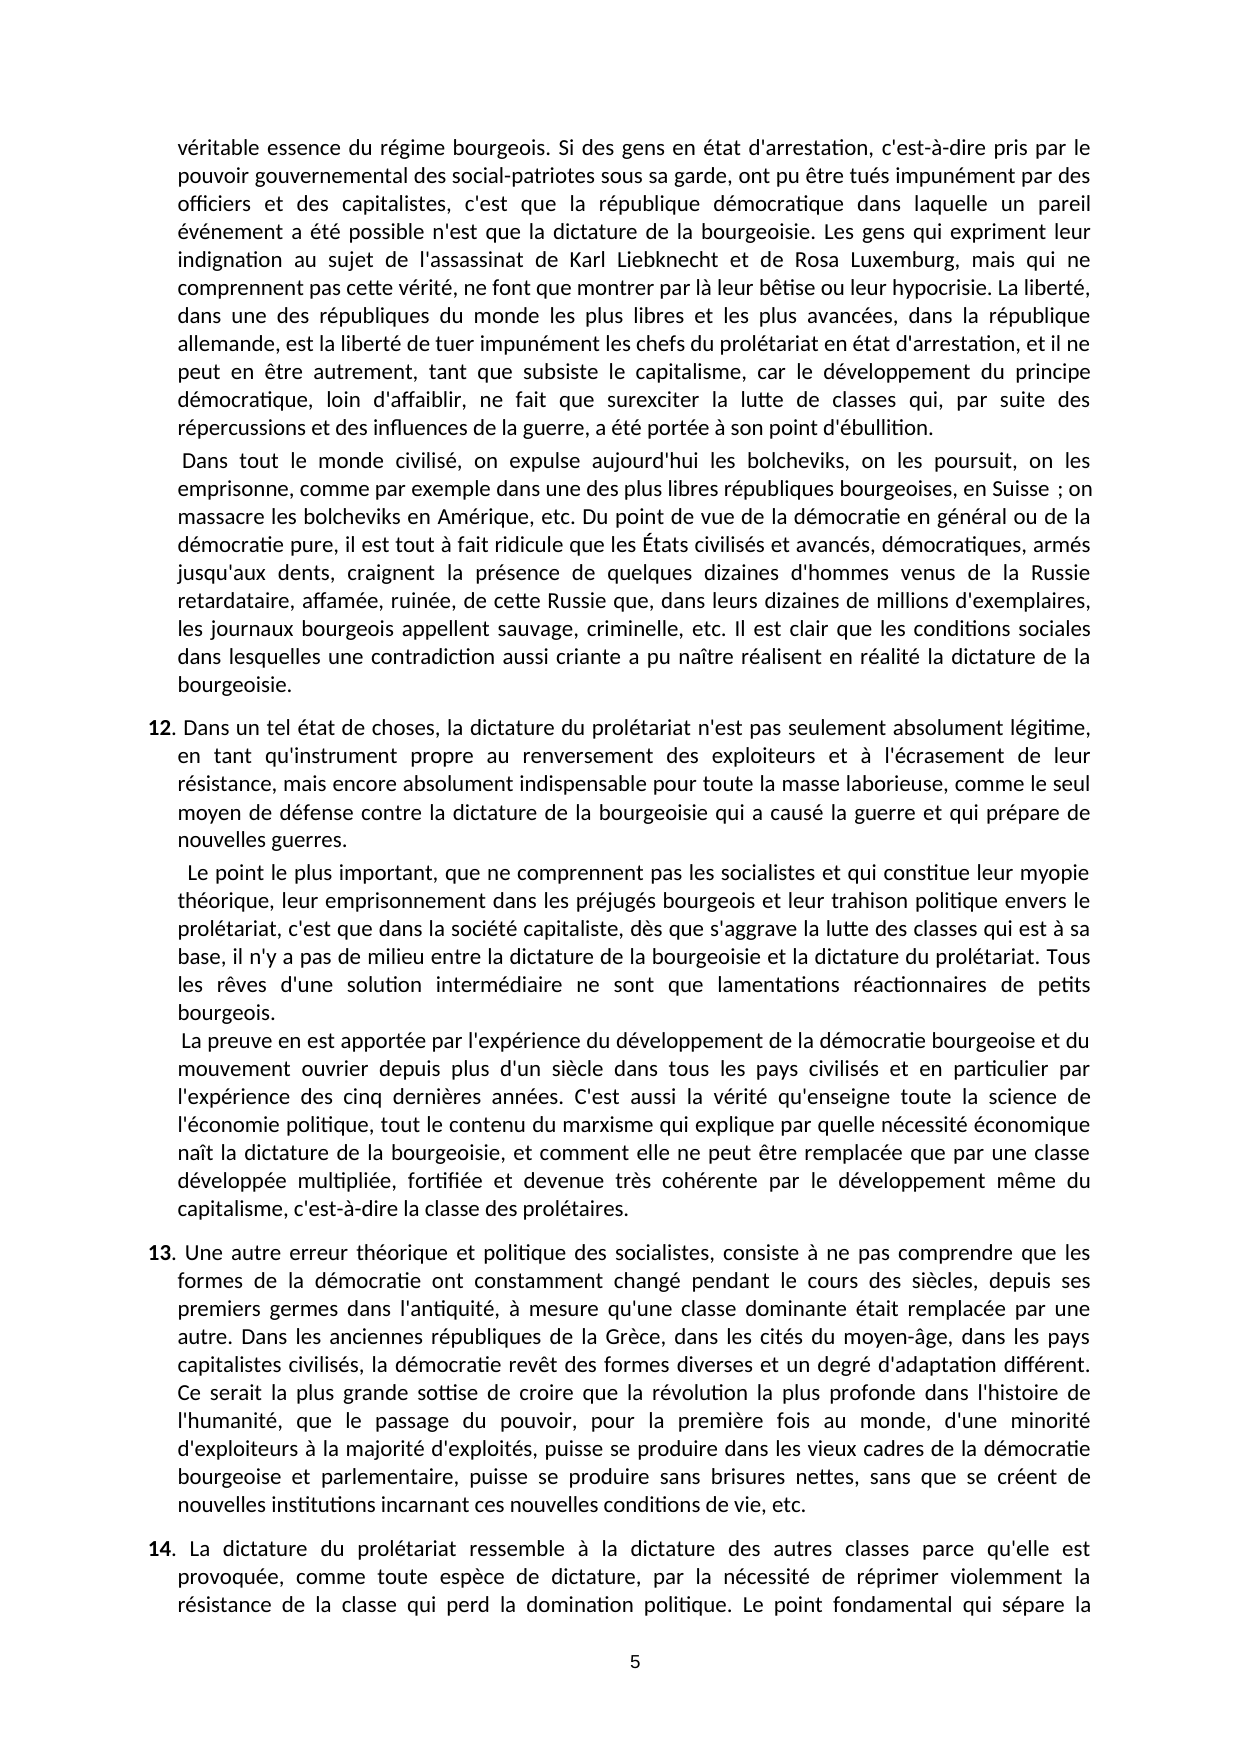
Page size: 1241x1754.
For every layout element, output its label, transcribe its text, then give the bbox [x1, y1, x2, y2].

text 14. La dictature du prolétariat ressemble à la dictature des autres classes parce qu'elle est provoquée, comme toute espèce de dictature, par la nécessité de réprimer violemment la résistance de la classe qui perd la domination politique. Le point fondamental qui sépare la [148, 1534, 1093, 1618]
text Dans tout le monde civilisé, on expulse aujourd'hui les bolcheviks, on les poursuit, on les emprisonne, comme par exemple dans une des plus libres républiques bourgeoises, en Suisse ; on massacre les bolcheviks en Amérique, etc. Du point de vue de la démocratie en général ou de la démocratie pure, il est tout à fait ridicule que les États civilisés et avancés, démocratiques, armés jusqu'aux dents, craignent la présence de quelques dizaines d'hommes venus de la Russie retardataire, affamée, ruinée, de cette Russie que, dans leurs dizaines de millions d'exemplaires, les journaux bourgeois appellent sauvage, criminelle, etc. Il est clair que les conditions sociales dans lesquelles une contradiction aussi criante a pu naître réalisent en réalité la dictature de la bourgeoisie. [148, 446, 1093, 698]
text Le point le plus important, que ne comprennent pas les socialistes et qui constitue leur myopie théorique, leur emprisonnement dans les préjugés bourgeois et leur trahison politique envers le prolétariat, c'est que dans la société capitaliste, dès que s'aggrave la lutte des classes qui est à sa base, il n'y a pas de milieu entre la dictature de la bourgeoisie et la dictature du prolétariat. Tous les rêves d'une solution intermédiaire ne sont que lamentations réactionnaires de petits bourgeois. [148, 858, 1093, 1026]
text La preuve en est apportée par l'expérience du développement de la démocratie bourgeoise et du mouvement ouvrier depuis plus d'un siècle dans tous les pays civilisés et en particulier par l'expérience des cinq dernières années. C'est aussi la vérité qu'enseigne toute la science de l'économie politique, tout le contenu du marxisme qui explique par quelle nécessité économique naît la dictature de la bourgeoisie, et comment elle ne peut être remplacée que par une classe développée multipliée, fortifiée et devenue très cohérente par le développement même du capitalisme, c'est-à-dire la classe des prolétaires. [148, 1026, 1093, 1223]
text véritable essence du régime bourgeois. Si des gens en état d'arrestation, c'est-à-dire pris par le pouvoir gouvernemental des social-patriotes sous sa garde, ont pu être tués impunément par des officiers et des capitalistes, c'est que la république démocratique dans laquelle un pareil événement a été possible n'est que la dictature de la bourgeoisie. Les gens qui expriment leur indignation au sujet de l'assassinat de Karl Liebknecht et de Rosa Luxemburg, mais qui ne comprennent pas cette vérité, ne font que montrer par là leur bêtise ou leur hypocrisie. La liberté, dans une des républiques du monde les plus libres et les plus avancées, dans la république allemande, est la liberté de tuer impunément les chefs du prolétariat en état d'arrestation, et il ne peut en être autrement, tant que subsiste le capitalisme, car le développement du principe démocratique, loin d'affaiblir, ne fait que surexciter la lutte de classes qui, par suite des répercussions et des influences de la guerre, a été portée à son point d'ébullition. [148, 133, 1093, 441]
text 12. Dans un tel état de choses, la dictature du prolétariat n'est pas seulement absolument légitime, en tant qu'instrument propre au renversement des exploiteurs et à l'écrasement de leur résistance, mais encore absolument indispensable pour toute la masse laborieuse, comme le seul moyen de défense contre la dictature de la bourgeoisie qui a causé la guerre et qui prépare de nouvelles guerres. [148, 713, 1093, 854]
text 13. Une autre erreur théorique et politique des socialistes, consiste à ne pas comprendre que les formes de la démocratie ont constamment changé pendant le cours des siècles, depuis ses premiers germes dans l'antiquité, à mesure qu'une classe dominante était remplacée par une autre. Dans les anciennes républiques de la Grèce, dans les cités du moyen-âge, dans les pays capitalistes civilisés, la démocratie revêt des formes diverses et un degré d'adaptation différent. Ce serait la plus grande sottise de croire que la révolution la plus profonde dans l'histoire de l'humanité, que le passage du pouvoir, pour la première fois au monde, d'une minorité d'exploiteurs à la majorité d'exploités, puisse se produire dans les vieux cadres de la démocratie bourgeoise et parlementaire, puisse se produire sans brisures nettes, sans que se créent de nouvelles institutions incarnant ces nouvelles conditions de vie, etc. [148, 1238, 1093, 1518]
